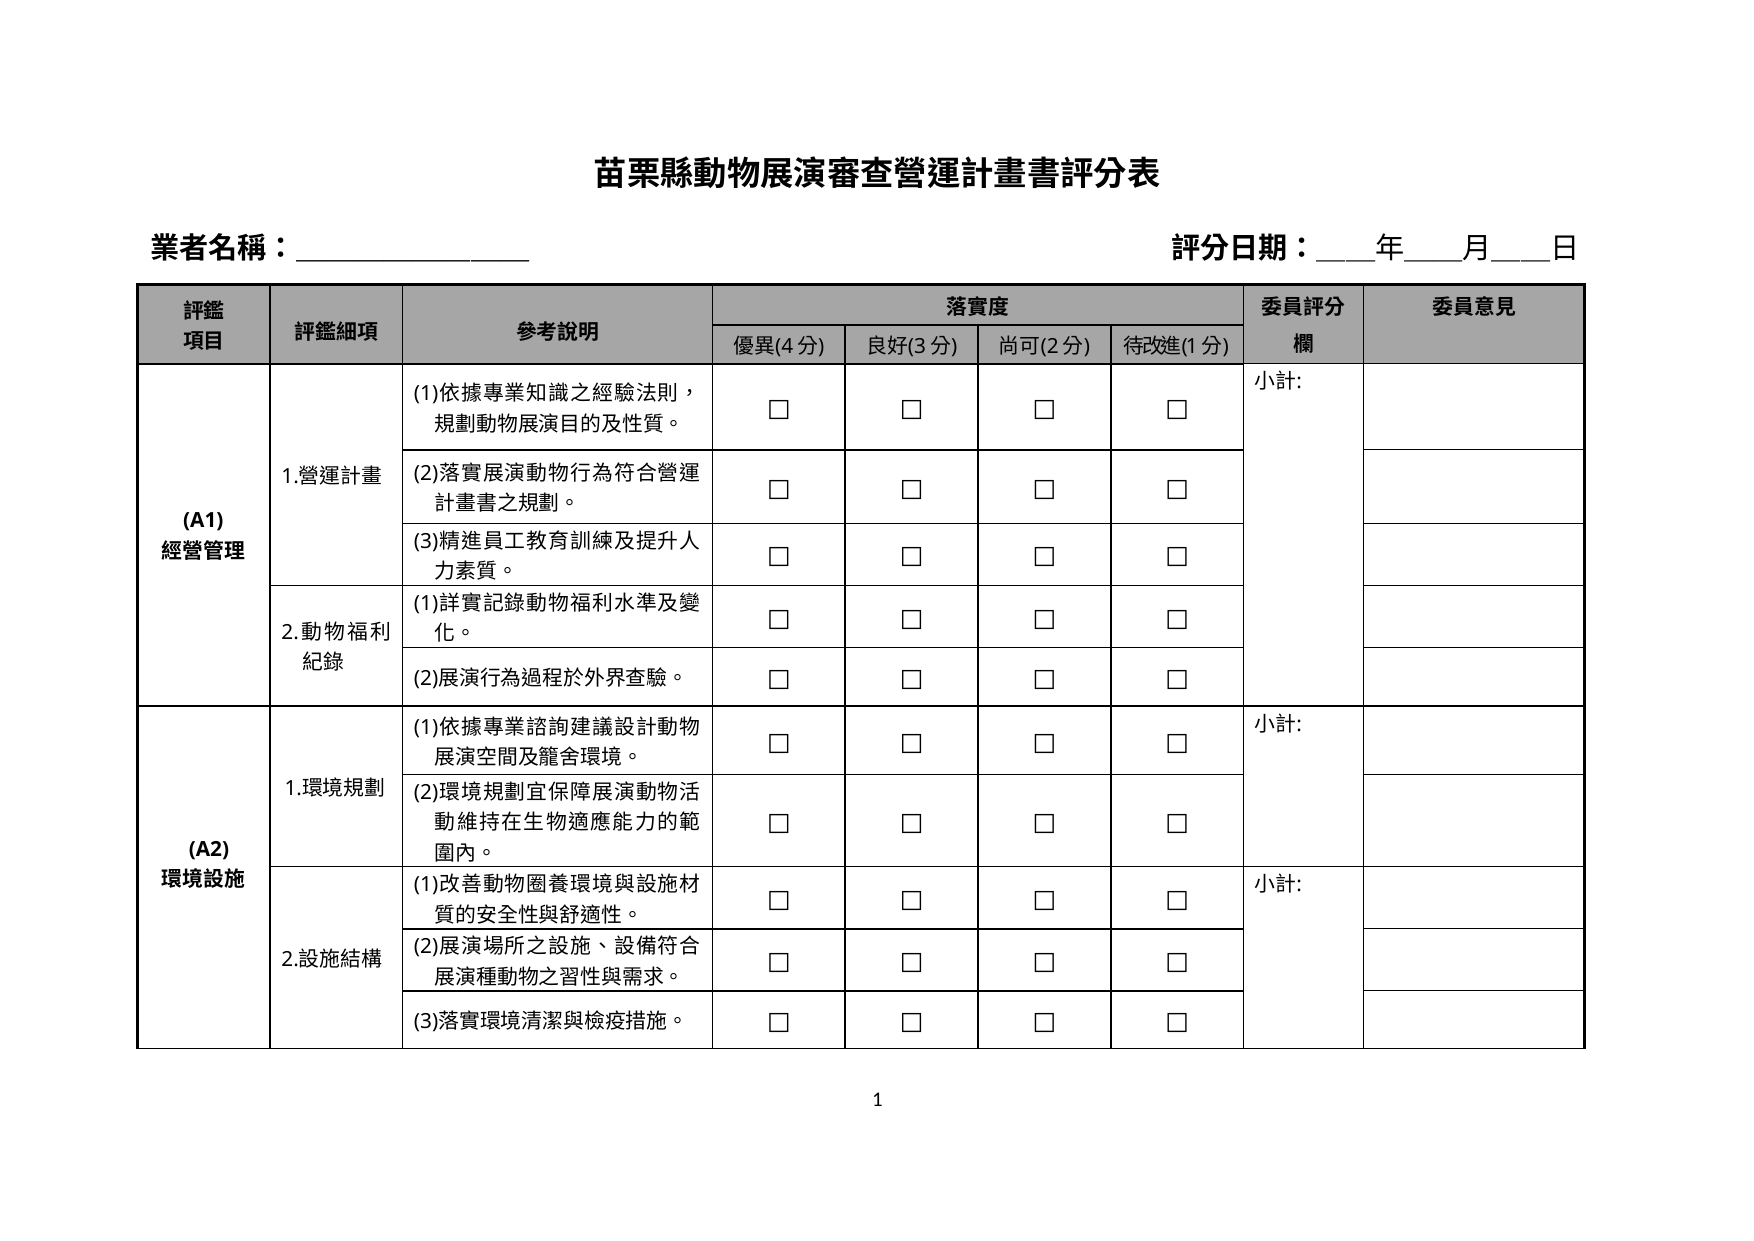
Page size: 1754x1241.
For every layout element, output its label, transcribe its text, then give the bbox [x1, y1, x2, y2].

table_cell [1364, 707, 1583, 774]
table_header 評鑑細項 [271, 286, 402, 363]
table_cell □ [713, 586, 844, 647]
table_cell □ [713, 648, 844, 705]
table_cell □ [1112, 365, 1243, 449]
table_cell □ [1112, 992, 1243, 1048]
table_cell □ [713, 524, 844, 584]
table_cell □ [713, 992, 844, 1048]
table_cell □ [846, 707, 977, 774]
table_cell □ [713, 775, 844, 866]
table_header 委員意見 [1364, 286, 1583, 363]
table_cell □ [846, 648, 977, 705]
text 苗栗縣動物展演審查營運計畫書評分表 [150, 133, 1604, 208]
table_cell □ [846, 451, 977, 522]
table_header 參考說明 [403, 286, 712, 363]
table_cell □ [846, 365, 977, 449]
table_header 落實度 [713, 286, 1243, 324]
text 業者名稱：＿＿＿＿＿＿＿＿ 評分日期：＿＿年＿＿月＿＿日 [150, 208, 1604, 283]
table_cell □ [846, 524, 977, 584]
table_cell [1364, 450, 1583, 522]
table_cell 1.營運計畫 [271, 365, 402, 584]
table_cell [1364, 648, 1583, 705]
table_cell □ [1112, 524, 1243, 584]
table_cell □ [979, 648, 1110, 705]
table_cell □ [979, 586, 1110, 647]
table_cell [1364, 929, 1583, 990]
table_cell □ [1112, 930, 1243, 990]
table_cell [1364, 775, 1583, 866]
table_cell □ [713, 930, 844, 990]
table_cell (1)依據專業諮詢建議設計動物展演空間及籠舍環境。 [403, 707, 712, 774]
table_cell 2.設施結構 [271, 867, 402, 1048]
table_cell □ [979, 365, 1110, 449]
table_cell □ [979, 930, 1110, 990]
table_cell □ [979, 707, 1110, 774]
table_cell 優異(4分) [713, 326, 844, 363]
table_cell □ [713, 451, 844, 522]
table_cell □ [1112, 451, 1243, 522]
table_cell (1)詳實記錄動物福利水準及變化。 [403, 586, 712, 647]
table_cell (1)依據專業知識之經驗法則，規劃動物展演目的及性質。 [403, 365, 712, 449]
table_cell □ [713, 707, 844, 774]
table_cell □ [1112, 775, 1243, 866]
table_cell □ [979, 451, 1110, 522]
table_cell □ [713, 867, 844, 928]
table_cell (A1) 經營管理 [139, 365, 269, 705]
table_header 評鑑 項目 [139, 286, 269, 363]
table_cell 小計: [1244, 364, 1363, 705]
table_cell [1364, 991, 1583, 1048]
table_cell □ [846, 867, 977, 928]
table_cell □ [979, 867, 1110, 928]
table_cell (2)展演場所之設施、設備符合展演種動物之習性與需求。 [403, 930, 712, 990]
table_cell (3)落實環境清潔與檢疫措施。 [403, 992, 712, 1048]
table_cell 小計: [1244, 867, 1363, 1048]
table_cell □ [713, 365, 844, 449]
table_cell 2.動物福利紀錄 [271, 586, 402, 705]
table_cell (1)改善動物圈養環境與設施材質的安全性與舒適性。 [403, 867, 712, 928]
table_cell [1364, 586, 1583, 647]
table_cell (3)精進員工教育訓練及提升人力素質。 [403, 524, 712, 584]
table_cell 良好(3分) [846, 326, 977, 363]
table_cell 小計: [1244, 707, 1363, 866]
table_cell □ [979, 775, 1110, 866]
table_cell □ [846, 775, 977, 866]
table_cell □ [979, 524, 1110, 584]
table_cell (2)環境規劃宜保障展演動物活動維持在生物適應能力的範圍內。 [403, 775, 712, 866]
table_cell □ [1112, 648, 1243, 705]
table_cell (2)落實展演動物行為符合營運計畫書之規劃。 [403, 451, 712, 522]
table_cell [1364, 364, 1583, 449]
table_cell [1364, 524, 1583, 584]
table_cell (2)展演行為過程於外界查驗。 [403, 648, 712, 705]
table_cell □ [1112, 867, 1243, 928]
table_cell □ [979, 992, 1110, 1048]
table_cell 待改進(1分) [1112, 326, 1243, 363]
table_cell □ [1112, 586, 1243, 647]
table_cell □ [1112, 707, 1243, 774]
table_cell [1364, 867, 1583, 928]
table_cell 尚可(2分) [979, 326, 1110, 363]
table_cell 1.環境規劃 [271, 707, 402, 866]
table_cell □ [846, 992, 977, 1048]
table_cell □ [846, 586, 977, 647]
table_header 委員評分欄 [1244, 286, 1363, 363]
table_cell □ [846, 930, 977, 990]
table_cell (A2) 環境設施 [139, 707, 269, 1048]
